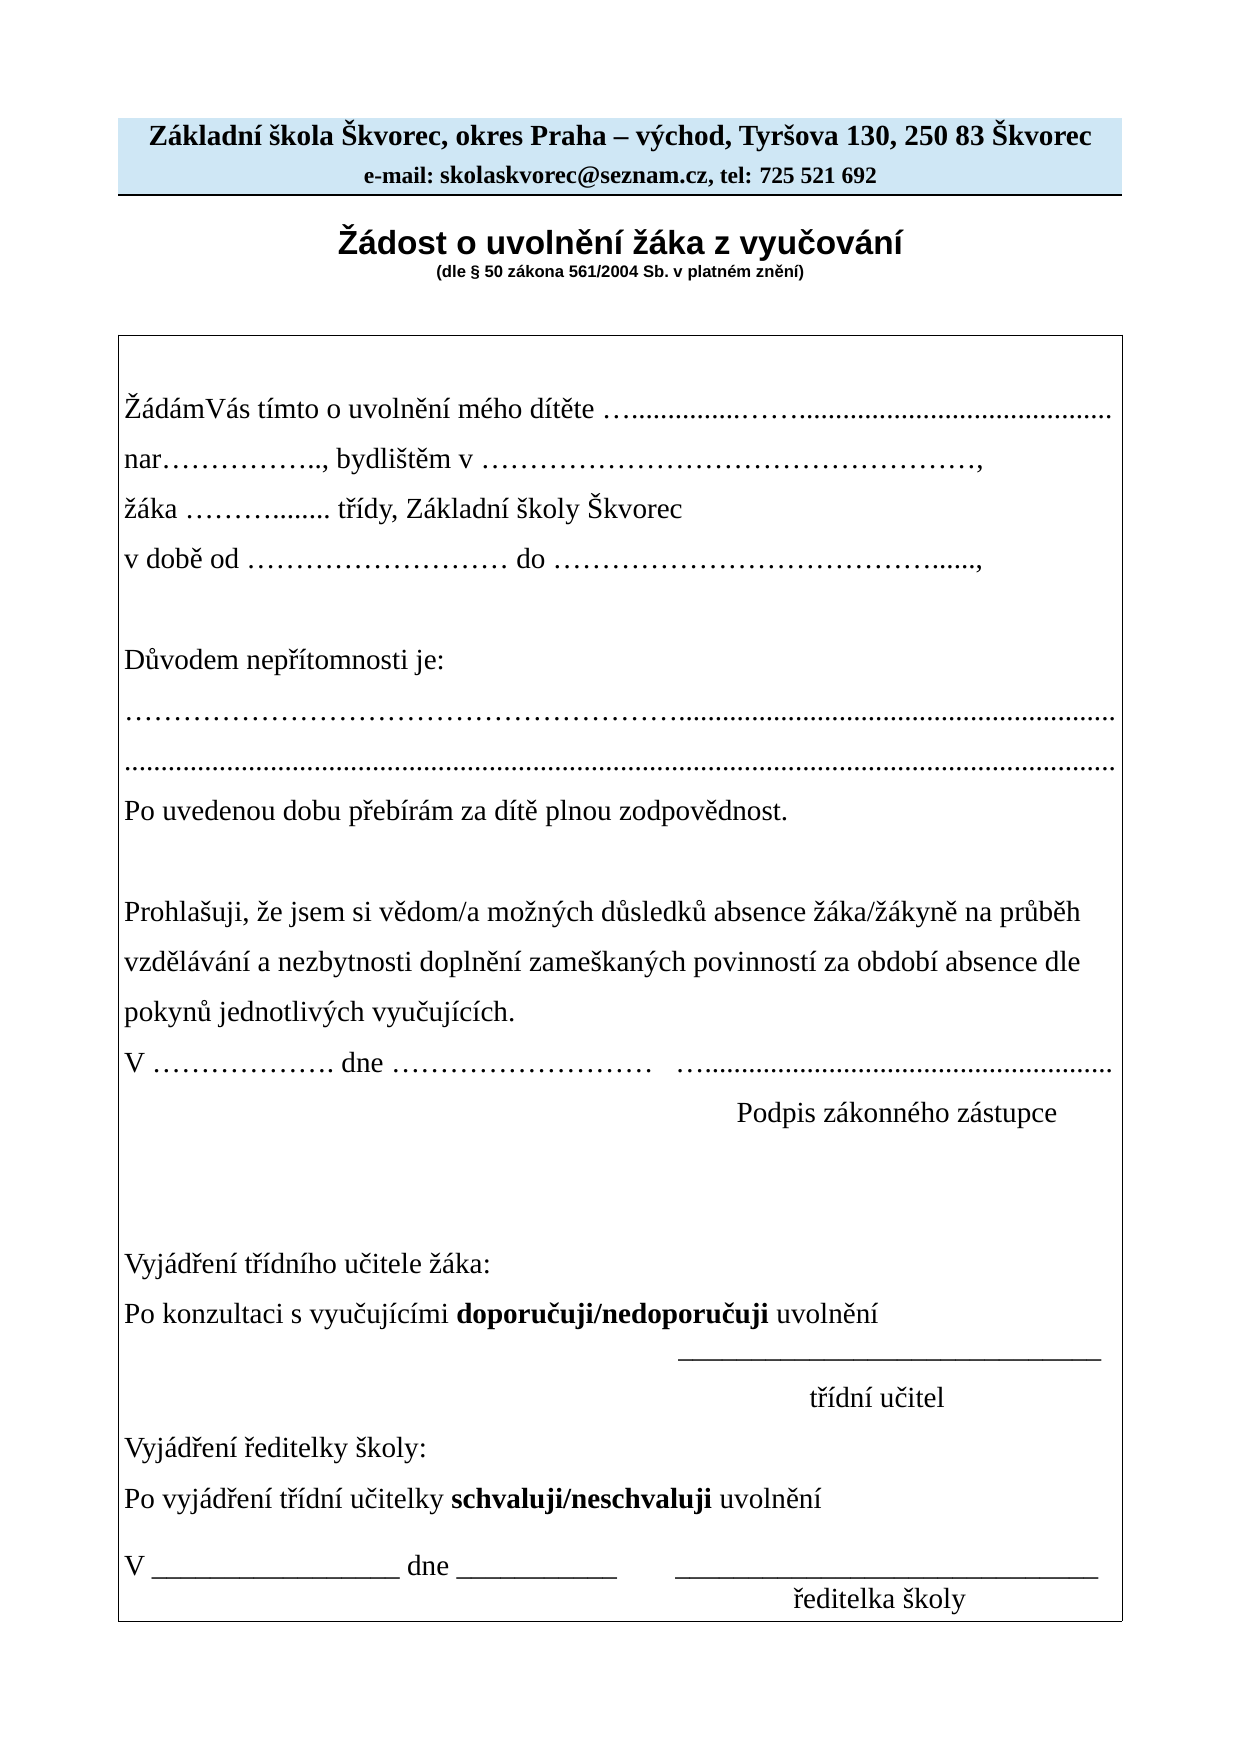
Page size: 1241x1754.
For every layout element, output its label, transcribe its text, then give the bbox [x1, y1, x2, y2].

table_header ŽádámVás tímto o uvolnění mého dítěte …...............……........................................... nar…………….., bydlištěm v ……………………………………………, žáka ………........ třídy, Základní školy Škvorec v době od ……………………… do …………………………………......, Důvodem nepřítomnosti je: …………………………………………………............................................................ ........................................................................................................................................ Po uvedenou dobu přebírám za dítě plnou zodpovědnost. Prohlašuji, že jsem si vědom/a možných důsledků absence žáka/žákyně na průběh vzdělávání a nezbytnosti doplnění zameškaných povinností za období absence dle pokynů jednotlivých vyučujících. V ………………. dne ……………………… …........................................................ Podpis zákonného zástupce Vyjádření třídního učitele žáka: Po konzultaci s vyučujícími doporučuji/nedoporučuji uvolnění _____________________________ třídní učitel Vyjádření ředitelky školy: Po vyjádření třídní učitelky schvaluji/neschvaluji uvolnění V _________________ dne ___________ _____________________________ ředitelka školy [119, 336, 1122, 1621]
text Základní škola Škvorec, okres Praha – východ, Tyršova 130, 250 83 Škvorec [118, 118, 1122, 152]
text (dle § 50 zákona 561/2004 Sb. v platném znění) [118, 261, 1122, 281]
text e-mail: skolaskvorec@seznam.cz, tel: 725 521 692 [118, 152, 1122, 194]
text Žádost o uvolnění žáka z vyučování [118, 223, 1122, 261]
